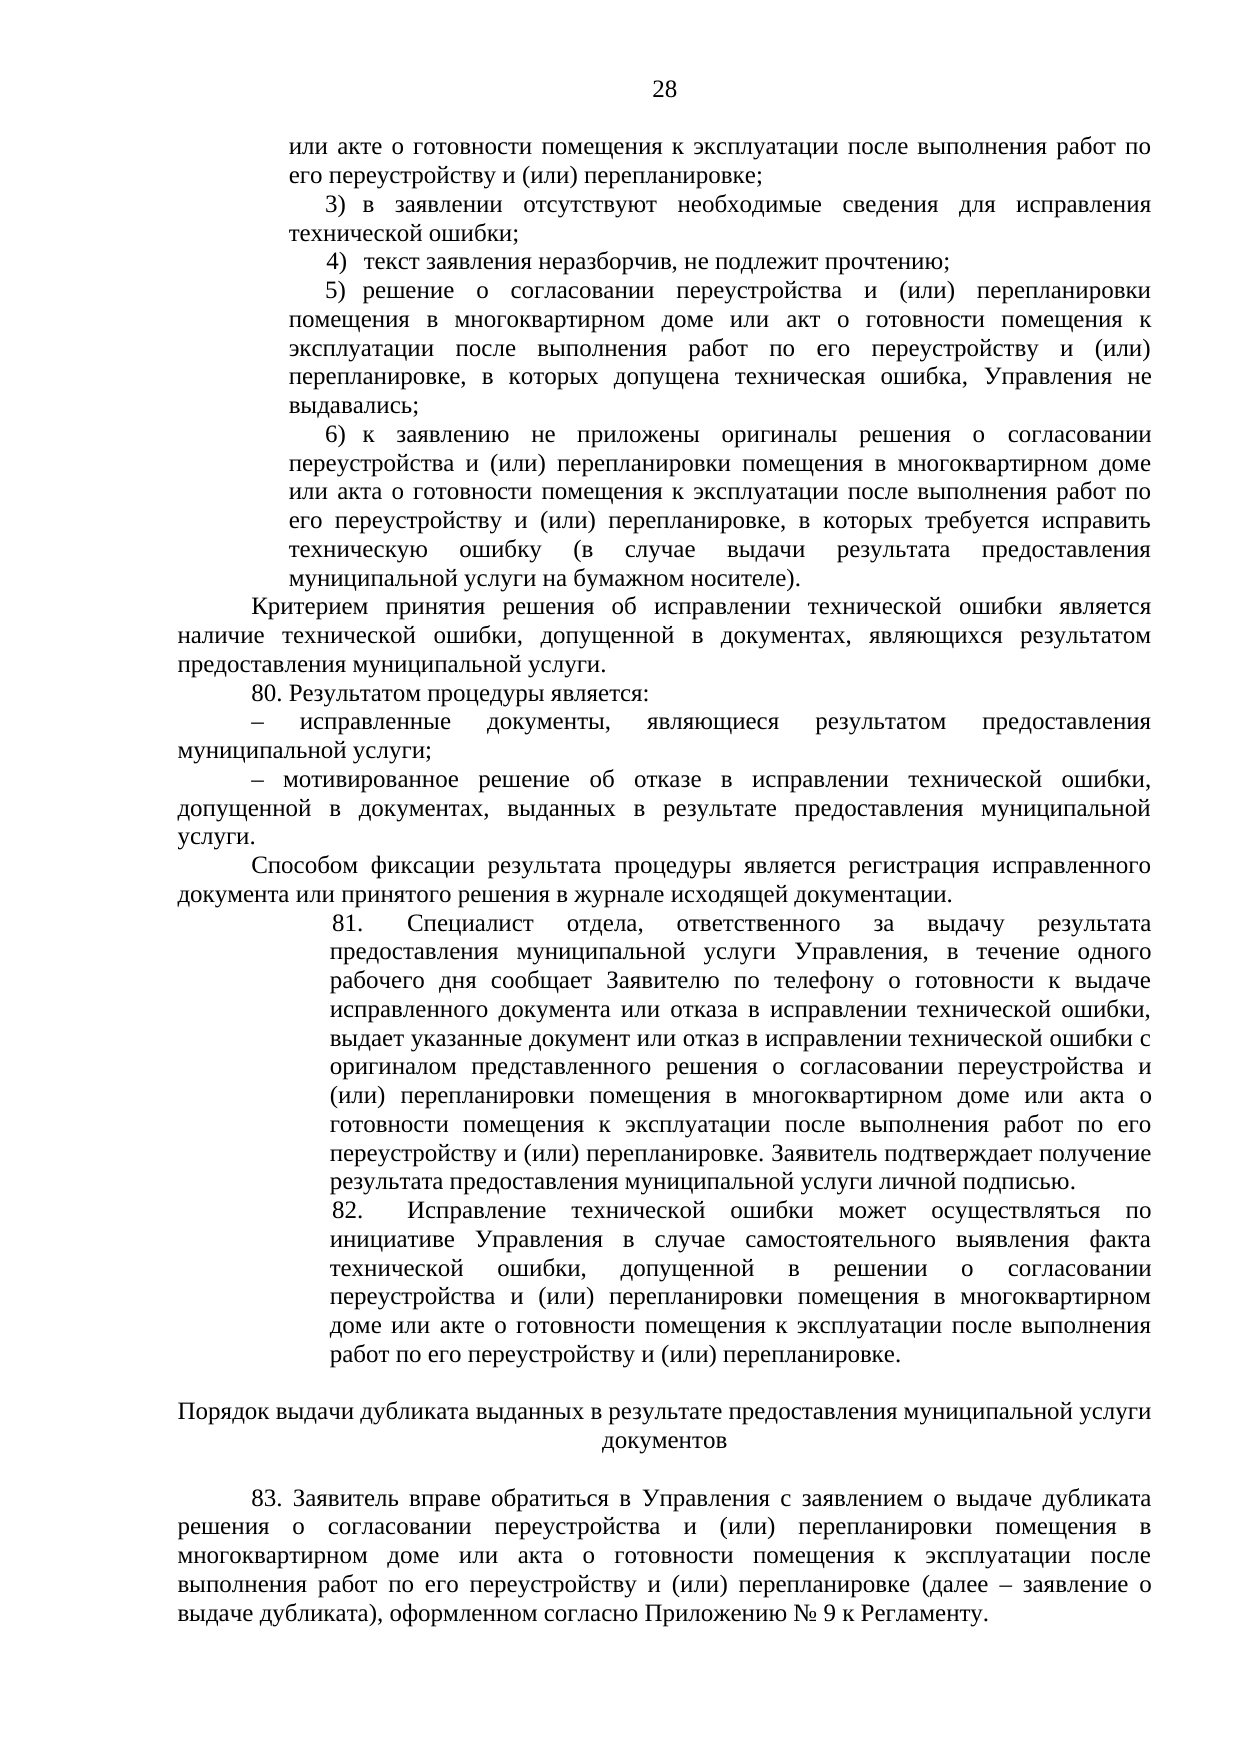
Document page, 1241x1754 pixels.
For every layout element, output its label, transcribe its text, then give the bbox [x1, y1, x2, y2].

list решение о согласовании переустройства и (или) перепланировки помещения в многоквартирном доме или акт о готовности помещения к эксплуатации после выполнения работ по его переустройству и (или) перепланировке, в которых допущена техническая ошибка, Управления не выдавались; [251, 275, 1152, 419]
list Специалист отдела, ответственного за выдачу результата предоставления муниципальной услуги Управления, в течение одного рабочего дня сообщает Заявителю по телефону о готовности к выдаче исправленного документа или отказа в исправлении технической ошибки, выдает указанные документ или отказ в исправлении технической ошибки с оригиналом представленного решения о согласовании переустройства и (или) перепланировки помещения в многоквартирном доме или акта о готовности помещения к эксплуатации после выполнения работ по его переустройству и (или) перепланировке. Заявитель подтверждает получение результата предоставления муниципальной услуги личной подписью. [254, 908, 1152, 1195]
list Исправление технической ошибки может осуществляться по инициативе Управления в случае самостоятельного выявления факта технической ошибки, допущенной в решении о согласовании переустройства и (или) перепланировки помещения в многоквартирном доме или акте о готовности помещения к эксплуатации после выполнения работ по его переустройству и (или) перепланировке. [254, 1195, 1152, 1368]
text 83. Заявитель вправе обратиться в Управления с заявлением о выдаче дубликата решения о согласовании переустройства и (или) перепланировки помещения в многоквартирном доме или акта о готовности помещения к эксплуатации после выполнения работ по его переустройству и (или) перепланировке (далее – заявление о выдаче дубликата), оформленном согласно Приложению № 9 к Регламенту. [177, 1483, 1152, 1626]
text – исправленные документы, являющиеся результатом предоставления муниципальной услуги; [177, 706, 1152, 764]
text Способом фиксации результата процедуры является регистрация исправленного документа или принятого решения в журнале исходящей документации. [177, 850, 1152, 908]
list в заявлении отсутствуют необходимые сведения для исправления технической ошибки; [251, 189, 1152, 246]
list или акте о готовности помещения к эксплуатации после выполнения работ по его переустройству и (или) перепланировке; [251, 131, 1152, 189]
list к заявлению не приложены оригиналы решения о согласовании переустройства и (или) перепланировки помещения в многоквартирном доме или акта о готовности помещения к эксплуатации после выполнения работ по его переустройству и (или) перепланировке, в которых требуется исправить техническую ошибку (в случае выдачи результата предоставления муниципальной услуги на бумажном носителе). [251, 419, 1152, 591]
text 80. Результатом процедуры является: [177, 678, 1152, 706]
list текст заявления неразборчив, не подлежит прочтению; [251, 246, 1152, 275]
text – мотивированное решение об отказе в исправлении технической ошибки, допущенной в документах, выданных в результате предоставления муниципальной услуги. [177, 764, 1152, 850]
text Критерием принятия решения об исправлении технической ошибки является наличие технической ошибки, допущенной в документах, являющихся результатом предоставления муниципальной услуги. [177, 591, 1152, 678]
text Порядок выдачи дубликата выданных в результате предоставления муниципальной услуги документов [177, 1396, 1152, 1454]
